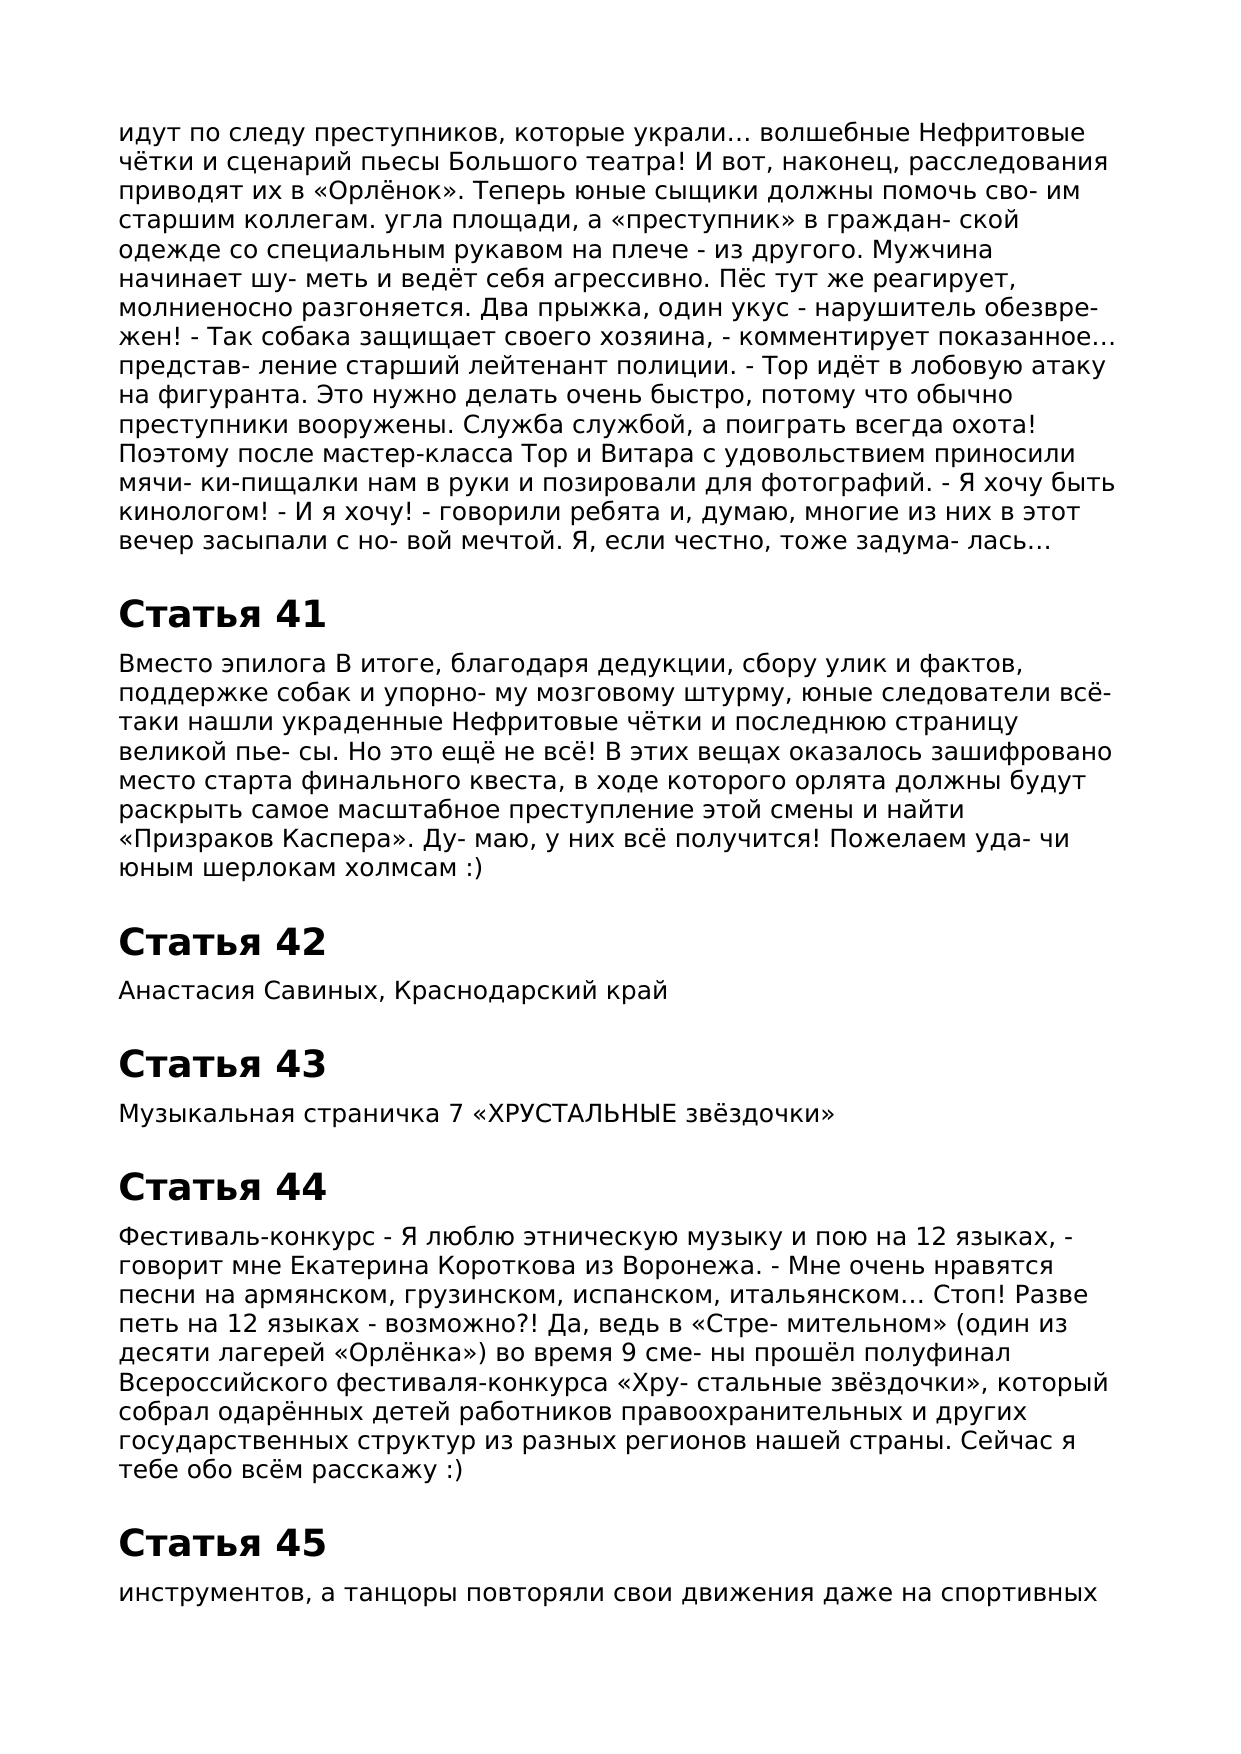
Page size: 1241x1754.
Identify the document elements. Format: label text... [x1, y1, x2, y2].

text инструментов, а танцоры повторяли свои движения даже на спортивных [118, 1578, 1122, 1607]
subtitle Статья 42 [118, 920, 1122, 964]
text Анастасия Савиных, Краснодарский край [118, 976, 1122, 1005]
text Музыкальная страничка 7 «ХРУСТАЛЬНЫЕ звёздочки» [118, 1099, 1122, 1128]
subtitle Статья 43 [118, 1043, 1122, 1087]
subtitle Статья 45 [118, 1522, 1122, 1566]
text Фестиваль-конкурс - Я люблю этническую музыку и пою на 12 языках, - говорит мне Екатерина Короткова из Воронежа. - Мне очень нравятся песни на армянском, грузинском, испанском, итальянском… Стоп! Разве петь на 12 языках - возможно?! Да, ведь в «Стре- мительном» (один из десяти лагерей «Орлёнка») во время 9 сме- ны прошёл полуфинал Всероссийского фестиваля-конкурса «Хру- стальные звёздочки», который собрал одарённых детей работников правоохранительных и других государственных структур из разных регионов нашей страны. Сейчас я тебе обо всём расскажу :) [118, 1222, 1122, 1484]
subtitle Статья 41 [118, 593, 1122, 637]
text идут по следу преступников, которые украли… волшебные Нефритовые чётки и сценарий пьесы Большого театра! И вот, наконец, расследования приводят их в «Орлёнок». Теперь юные сыщики должны помочь сво- им старшим коллегам. угла площади, а «преступник» в граждан- ской одежде со специальным рукавом на плече - из другого. Мужчина начинает шу- меть и ведёт себя агрессивно. Пёс тут же реагирует, молниеносно разгоняется. Два прыжка, один укус - нарушитель обезвре- жен! - Так собака защищает своего хозяина, - комментирует показанное… представ- ление старший лейтенант полиции. - Тор идёт в лобовую атаку на фигуранта. Это нужно делать очень быстро, потому что обычно преступники вооружены. Служба службой, а поиграть всегда охота! Поэтому после мастер-класса Тор и Витара с удовольствием приносили мячи- ки-пищалки нам в руки и позировали для фотографий. - Я хочу быть кинологом! - И я хочу! - говорили ребята и, думаю, многие из них в этот вечер засыпали с но- вой мечтой. Я, если честно, тоже задума- лась… [118, 118, 1122, 556]
subtitle Статья 44 [118, 1166, 1122, 1209]
text Вместо эпилога В итоге, благодаря дедукции, сбору улик и фактов, поддержке собак и упорно- му мозговому штурму, юные следователи всё-таки нашли украденные Нефритовые чётки и последнюю страницу великой пье- сы. Но это ещё не всё! В этих вещах оказалось зашифровано место старта финального квеста, в ходе которого орлята должны будут раскрыть самое масштабное преступление этой смены и найти «Призраков Каспера». Ду- маю, у них всё получится! Пожелаем уда- чи юным шерлокам холмсам :) [118, 649, 1122, 883]
